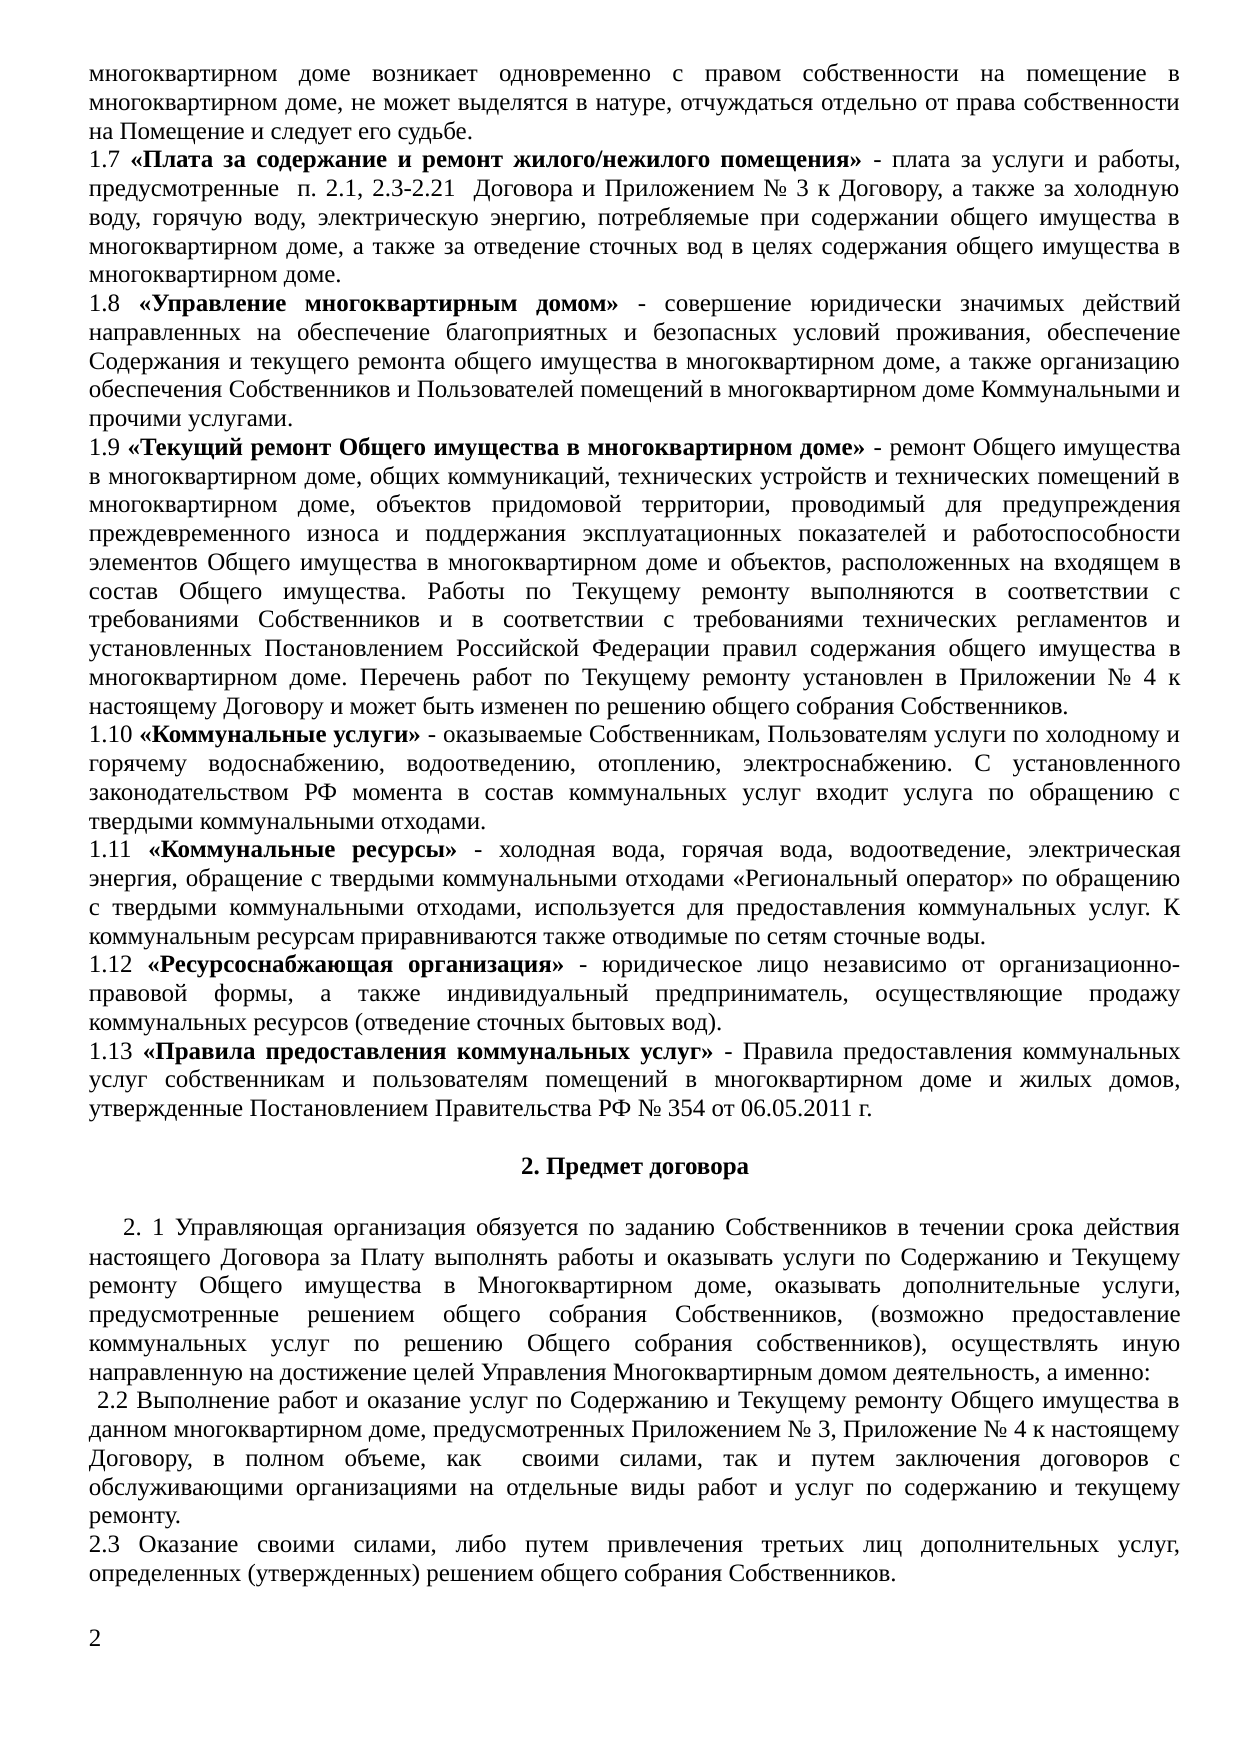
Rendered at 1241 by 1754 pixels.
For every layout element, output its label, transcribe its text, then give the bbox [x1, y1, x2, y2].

text 2.3 Оказание своими силами, либо путем привлечения третьих лиц дополнительных услуг, определенных (утвержденных) решением общего собрания Собственников. [89, 1529, 1181, 1587]
text 2. Предмет договора [89, 1151, 1181, 1179]
text 2. 1 Управляющая организация обязуется по заданию Собственников в течении срока действия настоящего Договора за Плату выполнять работы и оказывать услуги по Содержанию и Текущему ремонту Общего имущества в Многоквартирном доме, оказывать дополнительные услуги, предусмотренные решением общего собрания Собственников, (возможно предоставление коммунальных услуг по решению Общего собрания собственников), осуществлять иную направленную на достижение целей Управления Многоквартирным домом деятельность, а именно: [89, 1208, 1181, 1386]
text 1.13 «Правила предоставления коммунальных услуг» - Правила предоставления коммунальных услуг собственникам и пользователям помещений в многоквартирном доме и жилых домов, утвержденные Постановлением Правительства РФ № 354 от 06.05.2011 г. [89, 1036, 1181, 1122]
text 1.9 «Текущий ремонт Общего имущества в многоквартирном доме» - ремонт Общего имущества в многоквартирном доме, общих коммуникаций, технических устройств и технических помещений в многоквартирном доме, объектов придомовой территории, проводимый для предупреждения преждевременного износа и поддержания эксплуатационных показателей и работоспособности элементов Общего имущества в многоквартирном доме и объектов, расположенных на входящем в состав Общего имущества. Работы по Текущему ремонту выполняются в соответствии с требованиями Собственников и в соответствии с требованиями технических регламентов и установленных Постановлением Российской Федерации правил содержания общего имущества в многоквартирном доме. Перечень работ по Текущему ремонту установлен в Приложении № 4 к настоящему Договору и может быть изменен по решению общего собрания Собственников. [89, 432, 1181, 719]
text 1.12 «Ресурсоснабжающая организация» - юридическое лицо независимо от организационно-правовой формы, а также индивидуальный предприниматель, осуществляющие продажу коммунальных ресурсов (отведение сточных бытовых вод). [89, 949, 1181, 1036]
text 1.7 «Плата за содержание и ремонт жилого/нежилого помещения» - плата за услуги и работы, предусмотренные п. 2.1, 2.3-2.21 Договора и Приложением № 3 к Договору, а также за холодную воду, горячую воду, электрическую энергию, потребляемые при содержании общего имущества в многоквартирном доме, а также за отведение сточных вод в целях содержания общего имущества в многоквартирном доме. [89, 144, 1181, 288]
text 1.10 «Коммунальные услуги» - оказываемые Собственникам, Пользователям услуги по холодному и горячему водоснабжению, водоотведению, отоплению, электроснабжению. С установленного законодательством РФ момента в состав коммунальных услуг входит услуга по обращению с твердыми коммунальными отходами. [89, 719, 1181, 834]
text 2.2 Выполнение работ и оказание услуг по Содержанию и Текущему ремонту Общего имущества в данном многоквартирном доме, предусмотренных Приложением № 3, Приложение № 4 к настоящему Договору, в полном объеме, как своими силами, так и путем заключения договоров с обслуживающими организациями на отдельные виды работ и услуг по содержанию и текущему ремонту. [89, 1386, 1181, 1529]
text 1.8 «Управление многоквартирным домом» - совершение юридически значимых действий направленных на обеспечение благоприятных и безопасных условий проживания, обеспечение Содержания и текущего ремонта общего имущества в многоквартирном доме, а также организацию обеспечения Собственников и Пользователей помещений в многоквартирном доме Коммунальными и прочими услугами. [89, 288, 1181, 432]
text многоквартирном доме возникает одновременно с правом собственности на помещение в многоквартирном доме, не может выделятся в натуре, отчуждаться отдельно от права собственности на Помещение и следует его судьбе. [89, 58, 1181, 144]
text 1.11 «Коммунальные ресурсы» - холодная вода, горячая вода, водоотведение, электрическая энергия, обращение с твердыми коммунальными отходами «Региональный оператор» по обращению с твердыми коммунальными отходами, используется для предоставления коммунальных услуг. К коммунальным ресурсам приравниваются также отводимые по сетям сточные воды. [89, 834, 1181, 949]
